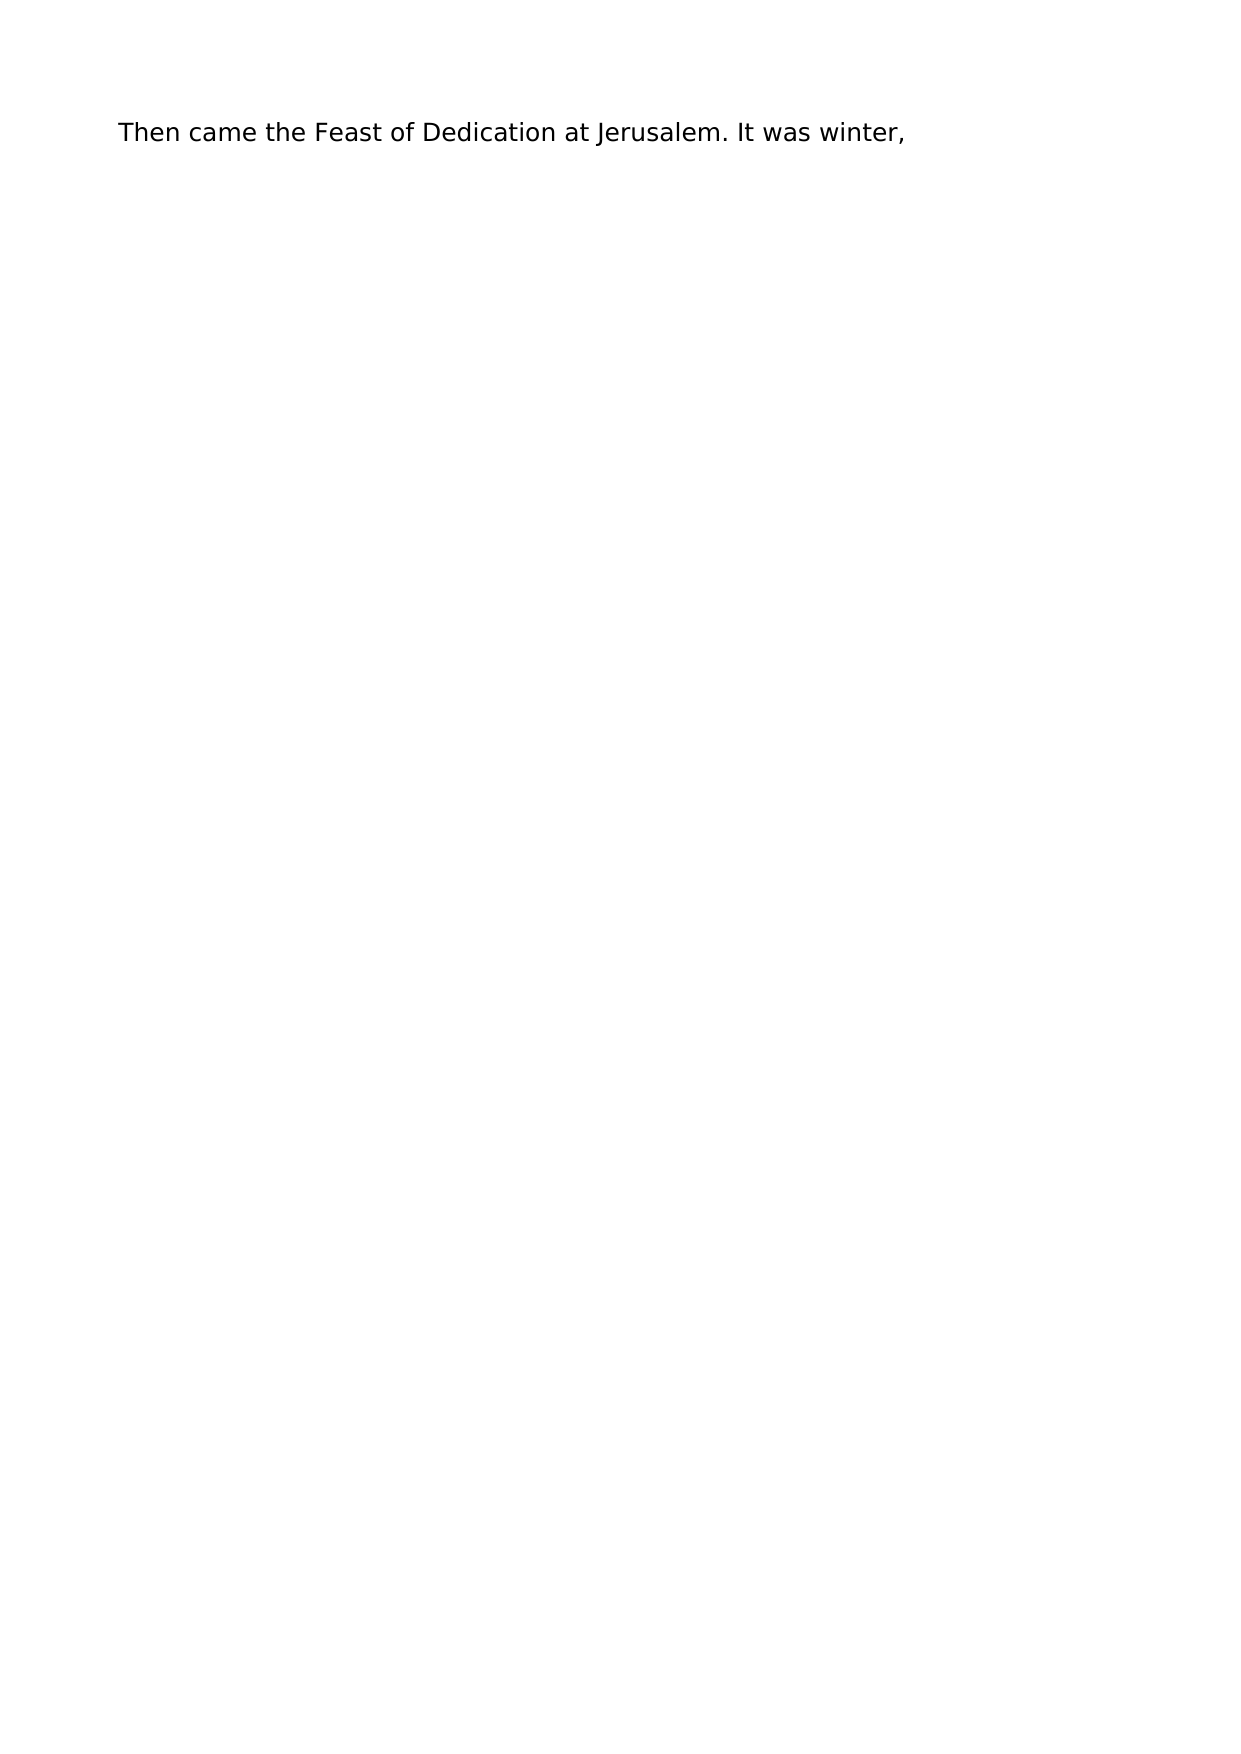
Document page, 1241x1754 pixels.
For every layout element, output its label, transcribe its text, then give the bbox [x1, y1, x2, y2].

text Then came the Feast of Dedication at Jerusalem. It was winter, [118, 118, 1122, 147]
